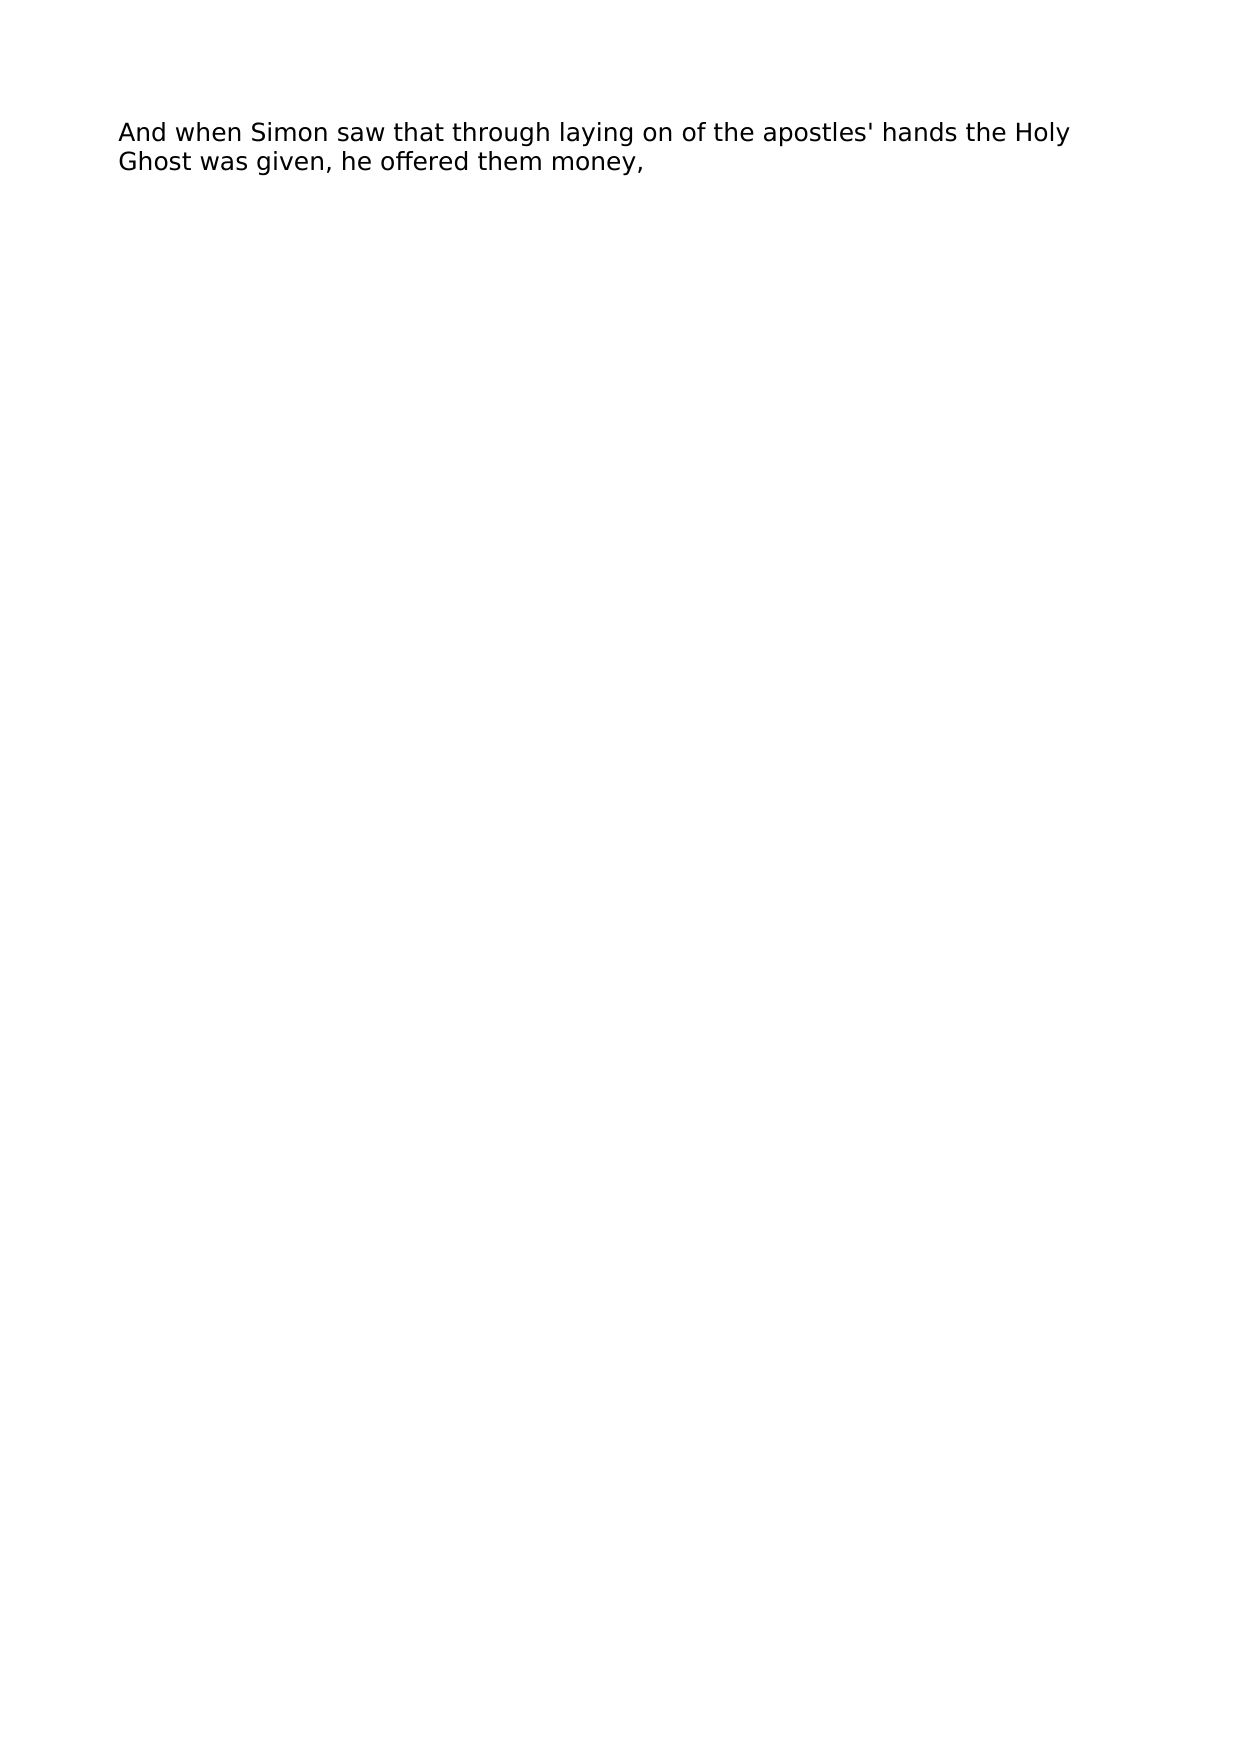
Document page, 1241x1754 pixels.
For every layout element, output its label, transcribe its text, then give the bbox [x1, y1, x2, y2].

text And when Simon saw that through laying on of the apostles' hands the Holy Ghost was given, he offered them money, [118, 118, 1122, 176]
